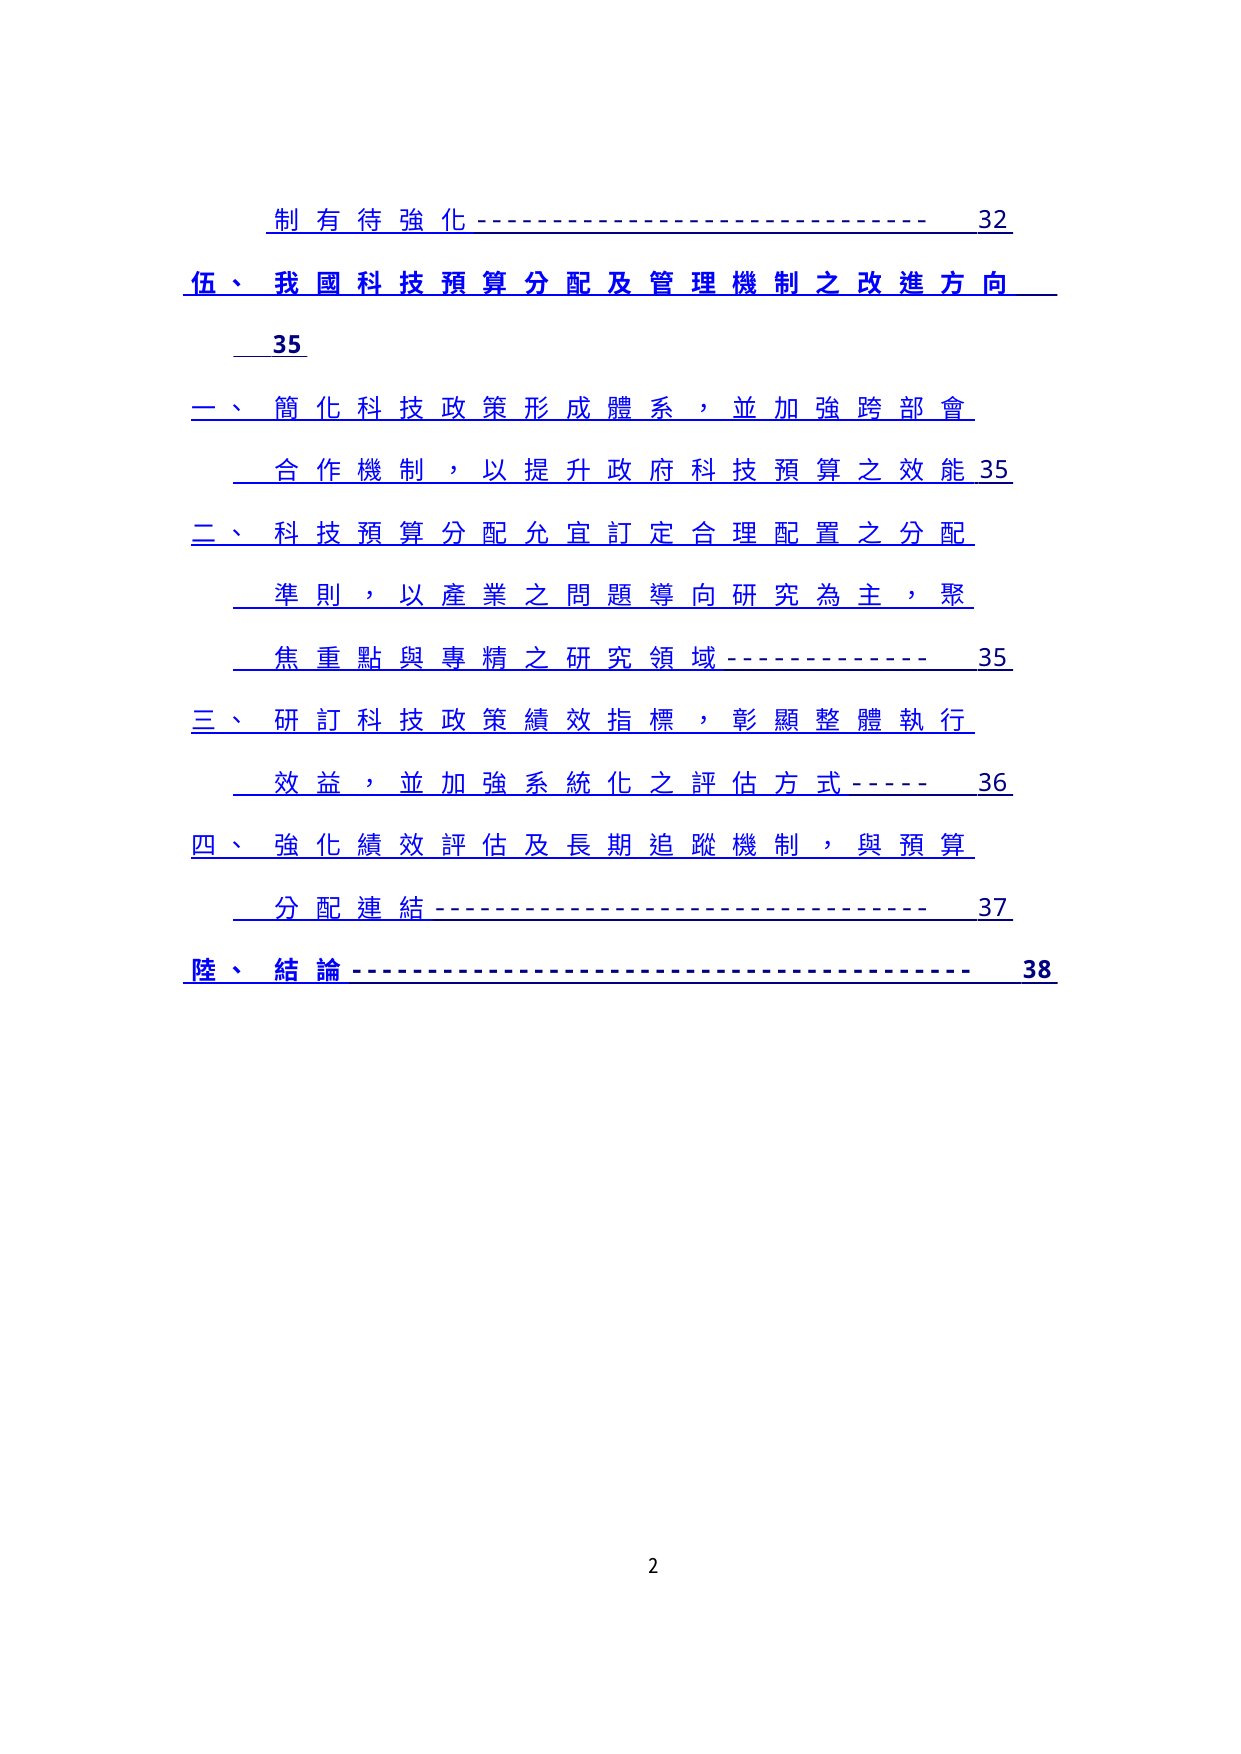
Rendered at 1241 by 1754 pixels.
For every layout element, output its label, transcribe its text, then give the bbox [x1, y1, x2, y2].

text 一、簡化科技政策形成體系，並加強跨部會合作機制，以提升政府科技預算之效能 35 [183, 365, 1013, 490]
text 二、科技預算分配允宜訂定合理配置之分配準則，以產業之問題導向研究為主，聚焦重點與專精之研究領域 35 [183, 490, 1013, 677]
text 三、研訂科技政策績效指標，彰顯整體執行效益，並加強系統化之評估方式 36 [183, 677, 1013, 802]
text [183, 984, 1058, 990]
text 四、強化績效評估及長期追蹤機制，與預算分配連結 37 [183, 802, 1013, 927]
text 伍、我國科技預算分配及管理機制之改進方向 [183, 240, 1058, 294]
text 陸、結論 38 [183, 927, 1058, 982]
text 35 [183, 296, 1058, 365]
text 制有待強化 32 [183, 177, 1013, 240]
